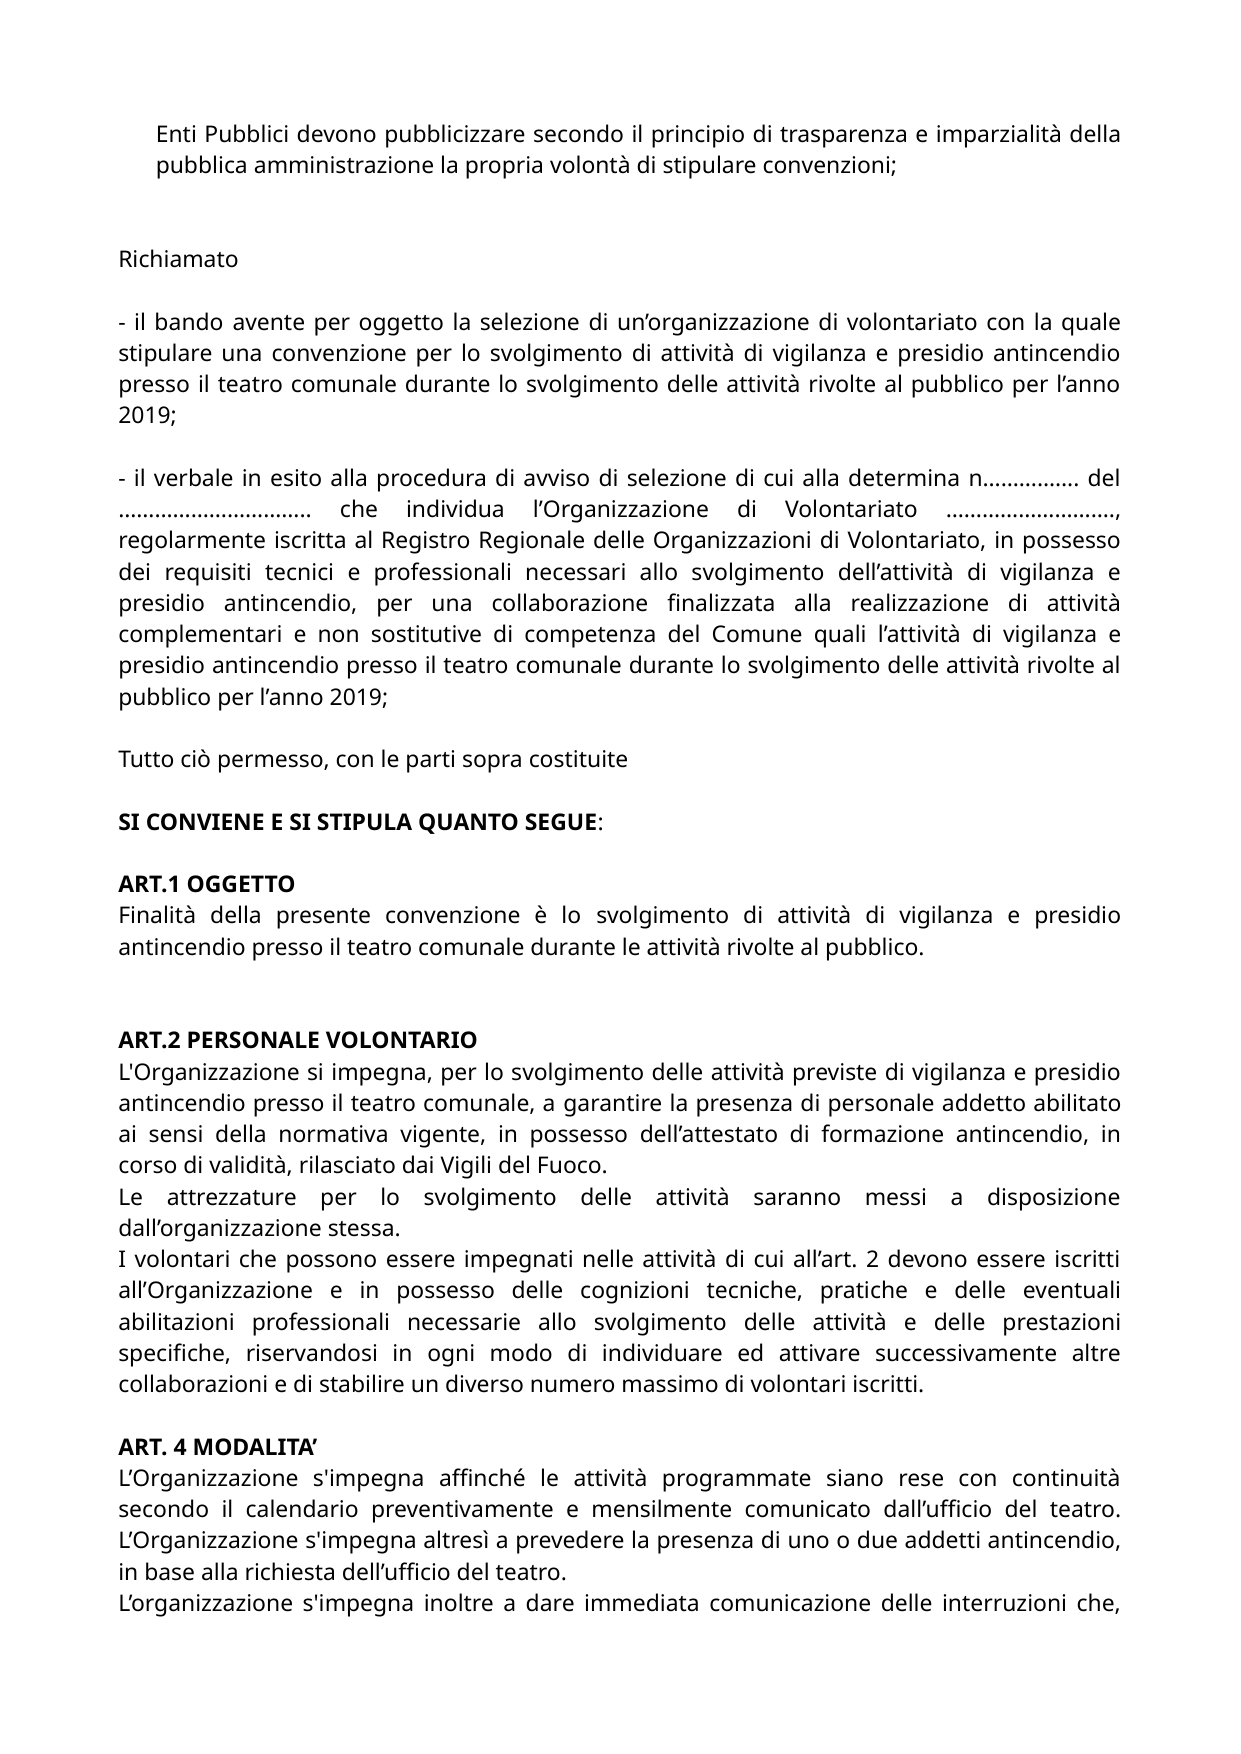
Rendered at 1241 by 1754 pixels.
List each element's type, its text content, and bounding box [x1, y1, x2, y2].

text ART.1 OGGETTO [118, 868, 1122, 899]
text Richiamato [118, 243, 1122, 274]
text L’organizzazione s'impegna inoltre a dare immediata comunicazione delle interruzioni che, [118, 1587, 1122, 1618]
text - il bando avente per oggetto la selezione di un’organizzazione di volontariato con la quale stipulare una convenzione per lo svolgimento di attività di vigilanza e presidio antincendio presso il teatro comunale durante lo svolgimento delle attività rivolte al pubblico per l’anno 2019; [118, 306, 1122, 431]
text ART.2 PERSONALE VOLONTARIO [118, 1024, 1122, 1056]
text SI CONVIENE E SI STIPULA QUANTO SEGUE: [118, 806, 1122, 837]
text L'Organizzazione si impegna, per lo svolgimento delle attività previste di vigilanza e presidio antincendio presso il teatro comunale, a garantire la presenza di personale addetto abilitato ai sensi della normativa vigente, in possesso dell’attestato di formazione antincendio, in corso di validità, rilasciato dai Vigili del Fuoco. [118, 1056, 1122, 1181]
text I volontari che possono essere impegnati nelle attività di cui all’art. 2 devono essere iscritti all’Organizzazione e in possesso delle cognizioni tecniche, pratiche e delle eventuali abilitazioni professionali necessarie allo svolgimento delle attività e delle prestazioni specifiche, riservandosi in ogni modo di individuare ed attivare successivamente altre collaborazioni e di stabilire un diverso numero massimo di volontari iscritti. [118, 1243, 1122, 1399]
text Enti Pubblici devono pubblicizzare secondo il principio di trasparenza e imparzialità della pubblica amministrazione la propria volontà di stipulare convenzioni; [118, 118, 1122, 181]
text ART. 4 MODALITA’ [118, 1431, 1122, 1462]
text Le attrezzature per lo svolgimento delle attività saranno messi a disposizione dall’organizzazione stessa. [118, 1181, 1122, 1243]
text Tutto ciò permesso, con le parti sopra costituite [118, 743, 1122, 774]
text - il verbale in esito alla procedura di avviso di selezione di cui alla determina n……………. del ………………………….. che individua l’Organizzazione di Volontariato ………………………., regolarmente iscritta al Registro Regionale delle Organizzazioni di Volontariato, in possesso dei requisiti tecnici e professionali necessari allo svolgimento dell’attività di vigilanza e presidio antincendio, per una collaborazione finalizzata alla realizzazione di attività complementari e non sostitutive di competenza del Comune quali l’attività di vigilanza e presidio antincendio presso il teatro comunale durante lo svolgimento delle attività rivolte al pubblico per l’anno 2019; [118, 462, 1122, 712]
text Finalità della presente convenzione è lo svolgimento di attività di vigilanza e presidio antincendio presso il teatro comunale durante le attività rivolte al pubblico. [118, 899, 1122, 962]
text L’Organizzazione s'impegna affinché le attività programmate siano rese con continuità secondo il calendario preventivamente e mensilmente comunicato dall’ufficio del teatro. L’Organizzazione s'impegna altresì a prevedere la presenza di uno o due addetti antincendio, in base alla richiesta dell’ufficio del teatro. [44, 1462, 1122, 1587]
